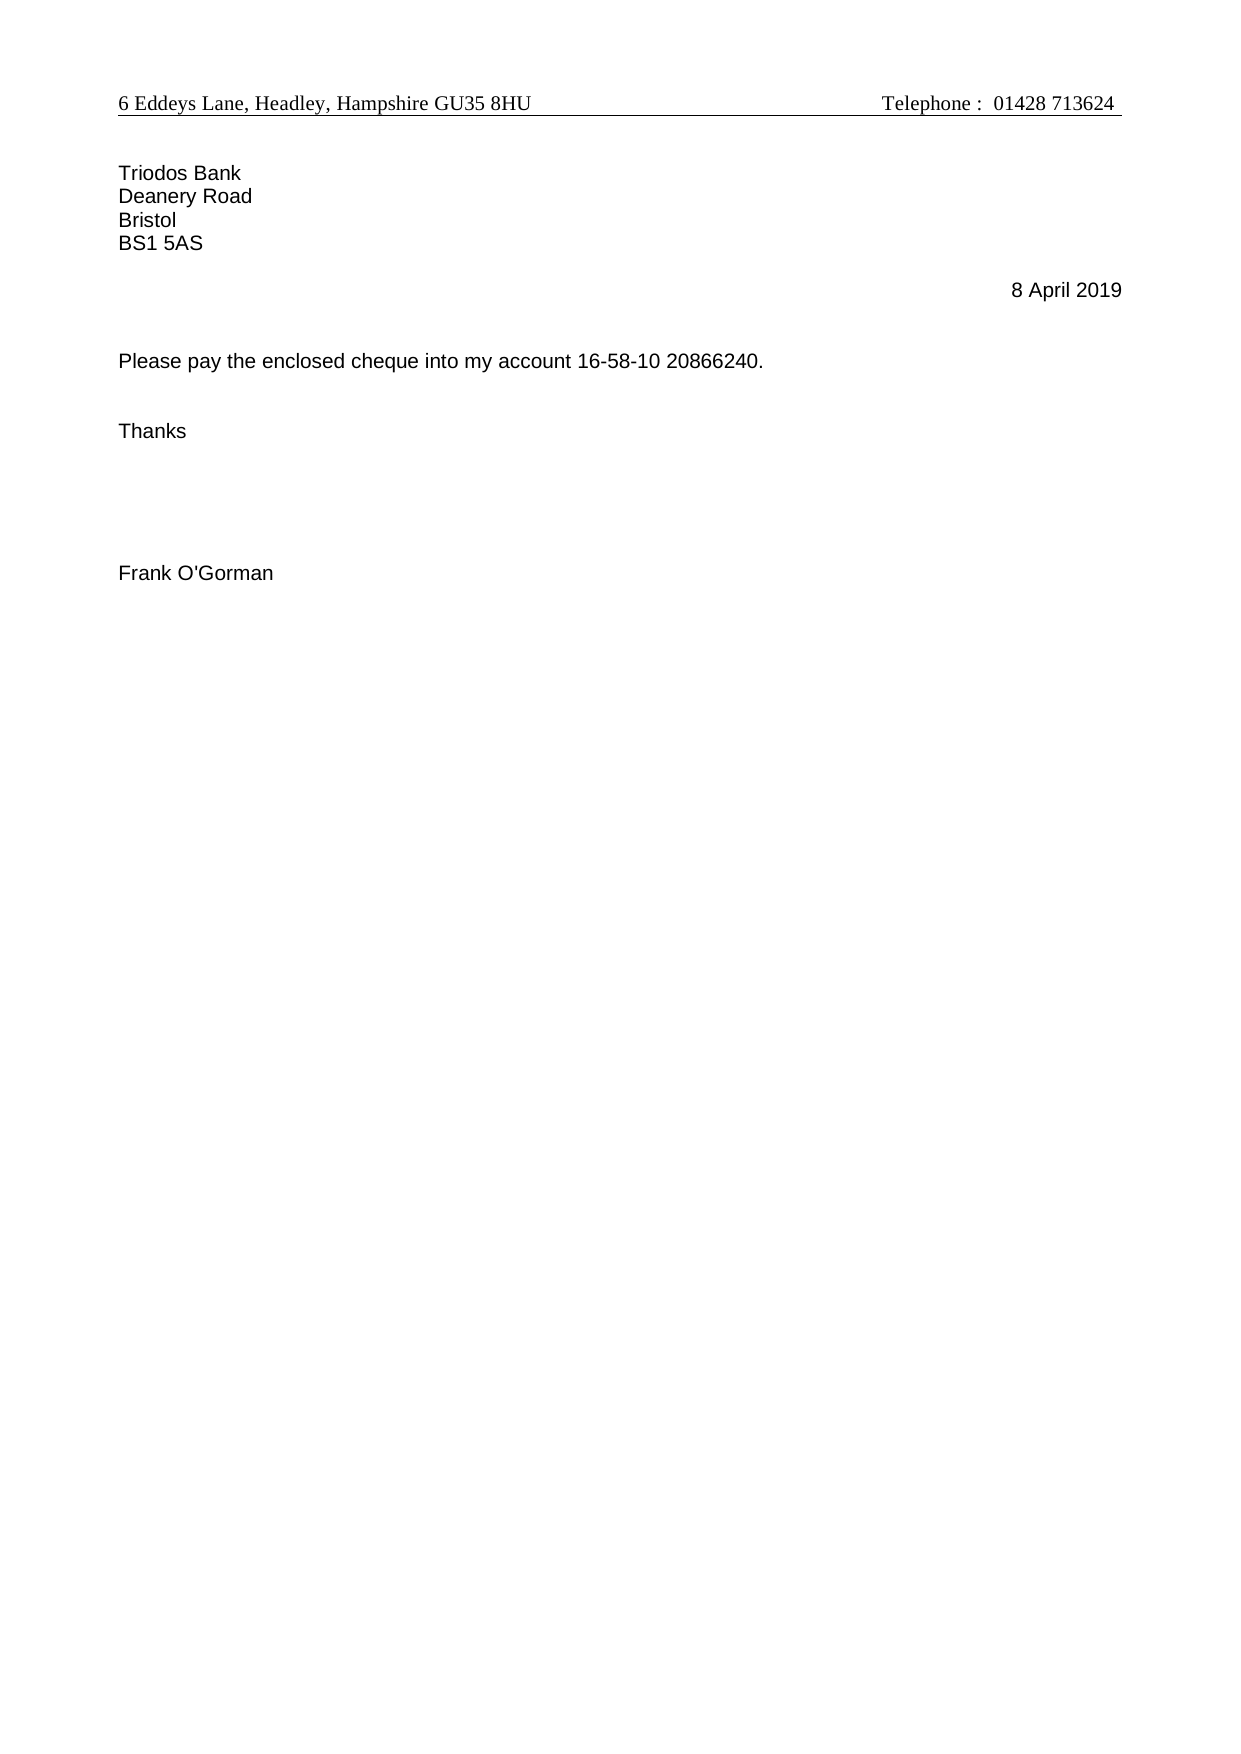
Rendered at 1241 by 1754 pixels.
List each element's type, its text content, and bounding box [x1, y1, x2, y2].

text Thanks [118, 420, 1122, 443]
text Deanery Road [118, 184, 1122, 208]
text Bristol [118, 208, 1122, 232]
text Frank O'Gorman [118, 561, 1122, 585]
text BS1 5AS [118, 232, 1122, 255]
text Please pay the enclosed cheque into my account 16-58-10 20866240. [118, 349, 1122, 373]
text 8 April 2019 [118, 279, 1122, 302]
text Triodos Bank [118, 161, 1122, 184]
